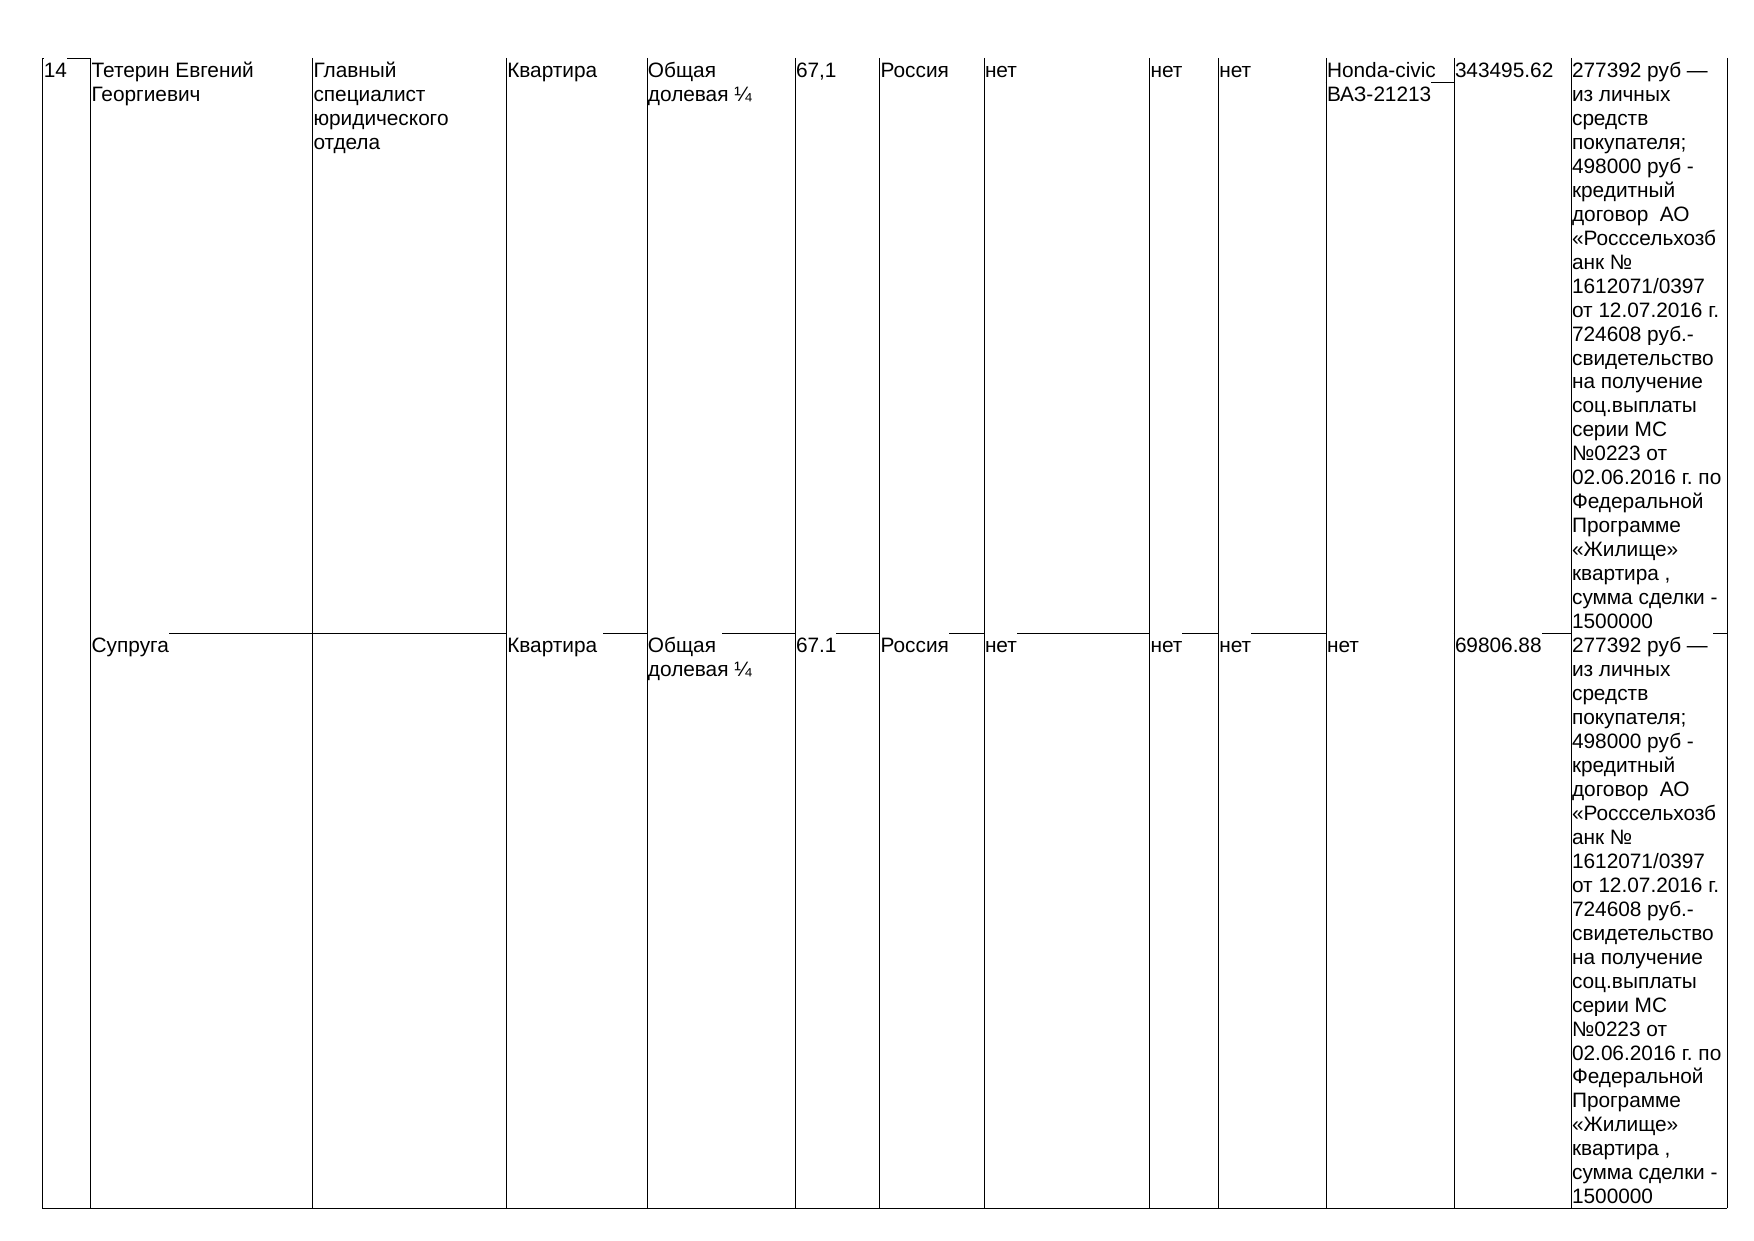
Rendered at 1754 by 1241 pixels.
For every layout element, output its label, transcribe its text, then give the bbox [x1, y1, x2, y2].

table_header нет [1150, 58, 1218, 633]
table_cell ВАЗ-21213 [1327, 83, 1454, 633]
table_cell нет [1150, 634, 1218, 1208]
table_cell Общая долевая ¼ [648, 634, 795, 1208]
table_cell нет [985, 634, 1149, 1208]
table_header Главный специалист юридического отдела [313, 58, 506, 633]
table_cell Супруга [91, 634, 312, 1208]
table_header Honda-civic [1327, 58, 1454, 82]
table_cell нет [1327, 633, 1454, 1208]
table_header 343495,62 [1455, 58, 1571, 633]
table_cell Россия [880, 634, 984, 1208]
table_header 67,1 [796, 58, 879, 633]
table_cell нет [1219, 634, 1326, 1208]
table_cell 14 [43, 59, 90, 1208]
table_header Тетерин Евгений Георгиевич [91, 58, 312, 633]
table_cell [313, 634, 506, 1208]
table_header Квартира [507, 58, 647, 633]
table_cell Квартира [507, 634, 647, 1208]
table_header нет [1219, 58, 1326, 633]
table_header Россия [880, 58, 984, 633]
table_header нет [985, 58, 1149, 633]
table_header Общая долевая ¼ [648, 58, 795, 633]
table_header 277392 руб — из личных средств покупателя; 498000 руб -кредитный договор АО «Росссельхозбанк № 1612071/0397 от 12.07.2016 г. 724608 руб.-свидетельство на получение соц.выплаты серии МС №0223 от 02.06.2016 г. по Федеральной Программе «Жилище» квартира , сумма сделки -1500000 [1572, 58, 1727, 633]
table_cell 67,1 [796, 634, 879, 1208]
table_cell 277392 руб — из личных средств покупателя; 498000 руб -кредитный договор АО «Росссельхозбанк № 1612071/0397 от 12.07.2016 г. 724608 руб.-свидетельство на получение соц.выплаты серии МС №0223 от 02.06.2016 г. по Федеральной Программе «Жилище» квартира , сумма сделки -1500000 [1572, 634, 1727, 1208]
table_cell 69806,88 [1455, 634, 1571, 1208]
